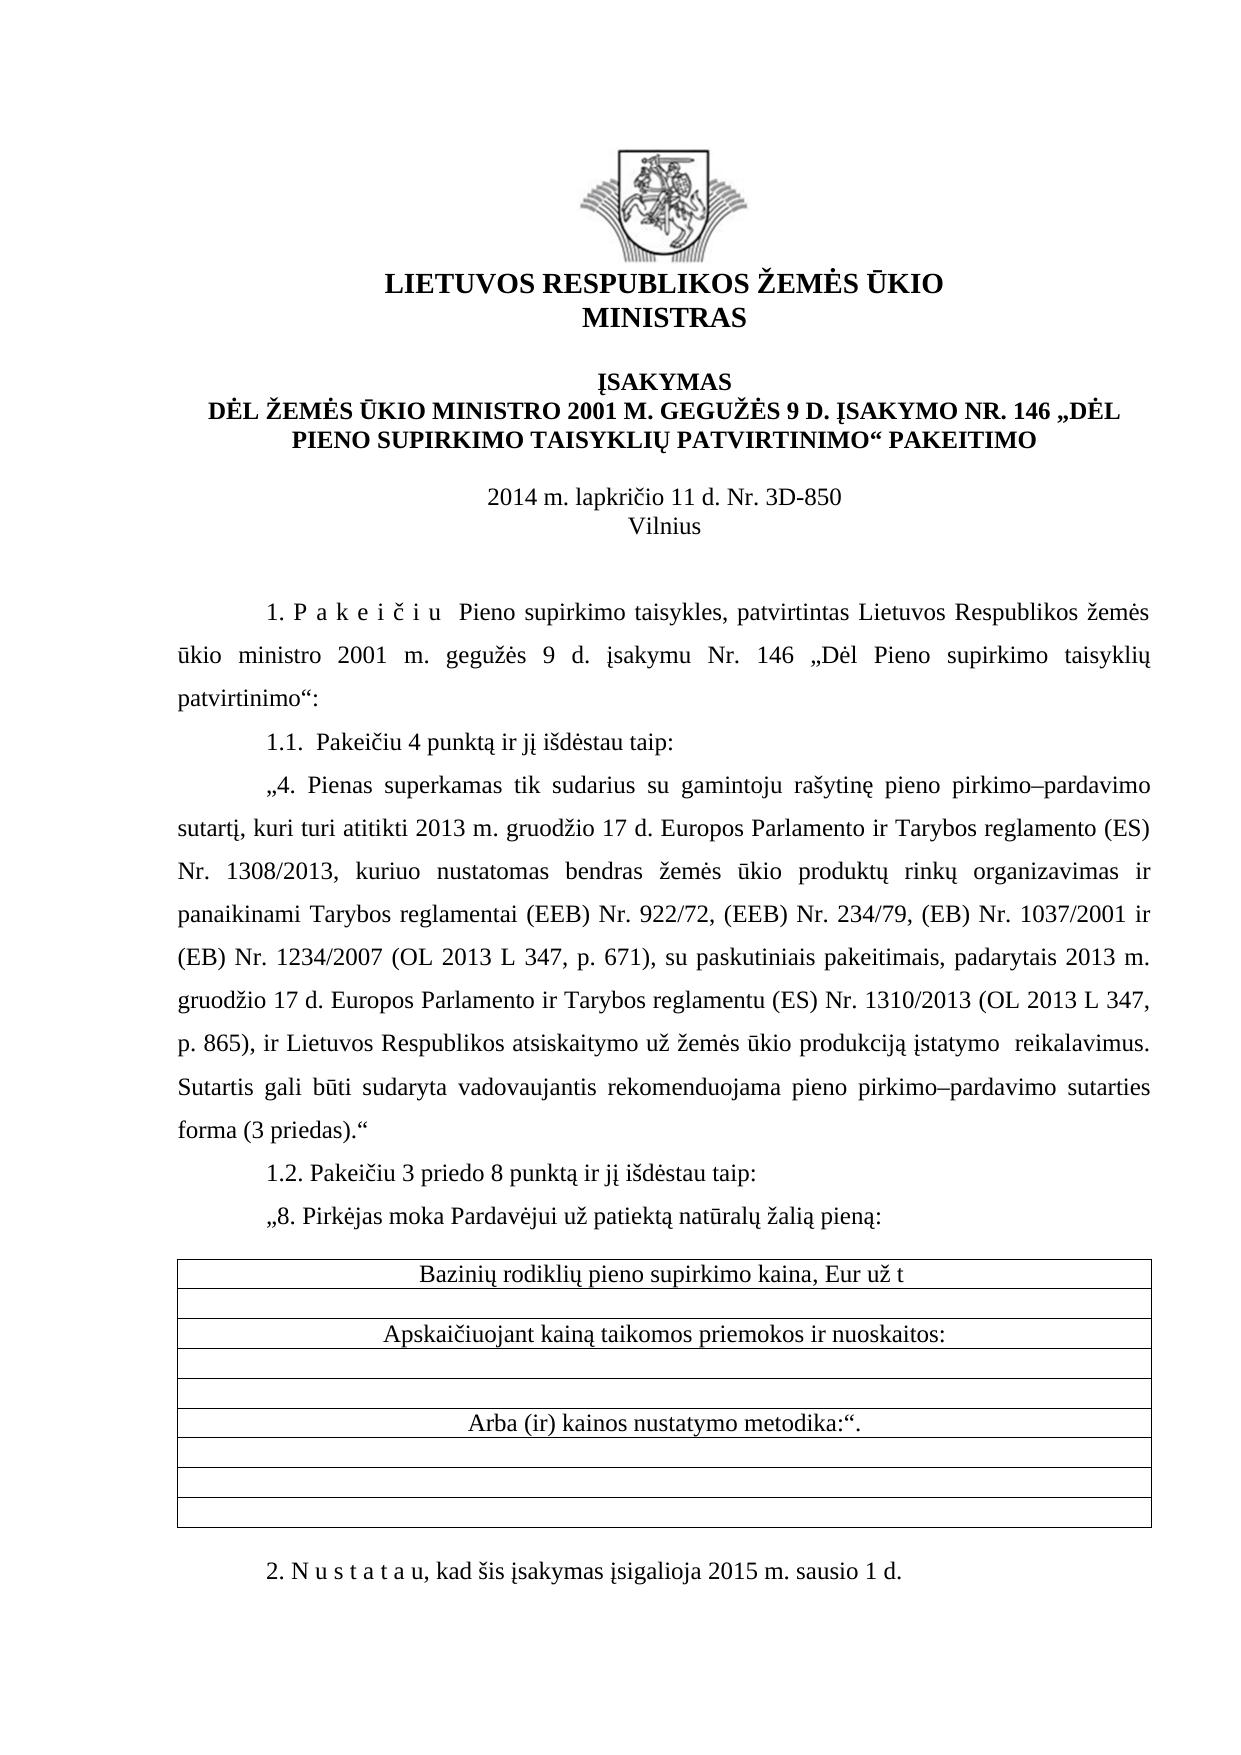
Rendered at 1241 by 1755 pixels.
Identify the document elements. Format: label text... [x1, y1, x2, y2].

text 1.2. Pakeičiu 3 priedo 8 punktą ir jį išdėstau taip: [266, 1158, 1152, 1187]
table_cell [178, 1379, 1151, 1407]
text ĮSAKYMAS [177, 367, 1152, 396]
table_cell [178, 1349, 1151, 1378]
table_header Bazinių rodiklių pieno supirkimo kaina, Eur už t [178, 1260, 1151, 1288]
text 1.1. Pakeičiu 4 punktą ir jį išdėstau taip: [177, 727, 1152, 755]
text „4. Pienas superkamas tik sudarius su gamintoju rašytinę pieno pirkimo–pardavimo sutartį, kuri turi atitikti 2013 m. gruodžio 17 d. Europos Parlamento ir Tarybos reglamento (ES) Nr. 1308/2013, kuriuo nustatomas bendras žemės ūkio produktų rinkų organizavimas ir panaikinami Tarybos reglamentai (EEB) Nr. 922/72, (EEB) Nr. 234/79, (EB) Nr. 1037/2001 ir (EB) Nr. 1234/2007 (OL 2013 L 347, p. 671), su paskutiniais pakeitimais, padarytais 2013 m. gruodžio 17 d. Europos Parlamento ir Tarybos reglamentu (ES) Nr. 1310/2013 (OL 2013 L 347, p. 865), ir Lietuvos Respublikos atsiskaitymo už žemės ūkio produkciją įstatymo reikalavimus. Sutartis gali būti sudaryta vadovaujantis rekomenduojama pieno pirkimo–pardavimo sutarties forma (3 priedas).“ [177, 770, 1152, 1143]
table_cell Arba (ir) kainos nustatymo metodika:“. [178, 1409, 1151, 1437]
table_cell [178, 1289, 1151, 1318]
text 2. N u s t a t a u, kad šis įsakymas įsigalioja 2015 m. sausio 1 d. [266, 1556, 1152, 1585]
text MINISTRAS [177, 300, 1152, 334]
table_cell [178, 1498, 1151, 1527]
text Vilnius [177, 511, 1152, 540]
table_cell Apskaičiuojant kainą taikomos priemokos ir nuoskaitos: [178, 1319, 1151, 1348]
table_cell [178, 1438, 1151, 1467]
text 2014 m. lapkričio 11 d. Nr. 3D-850 [177, 482, 1152, 511]
text „8. Pirkėjas moka Pardavėjui už patiektą natūralų žalią pieną: [177, 1201, 1152, 1230]
table_cell [178, 1468, 1151, 1497]
text DĖL ŽEMĖS ŪKIO MINISTRO 2001 M. GEGUŽĖS 9 D. ĮSAKYMO NR. 146 „DĖL PIENO SUPIRKIMO TAISYKLIŲ PATVIRTINIMO“ PAKEITIMO [177, 396, 1152, 453]
text LIETUVOS RESPUBLIKOS ŽEMĖS ŪKIO [177, 267, 1152, 300]
text 1. P a k e i č i u Pieno supirkimo taisykles, patvirtintas Lietuvos Respublikos žemės ūkio ministro 2001 m. gegužės 9 d. įsakymu Nr. 146 „Dėl Pieno supirkimo taisyklių patvirtinimo“: [177, 597, 1152, 712]
